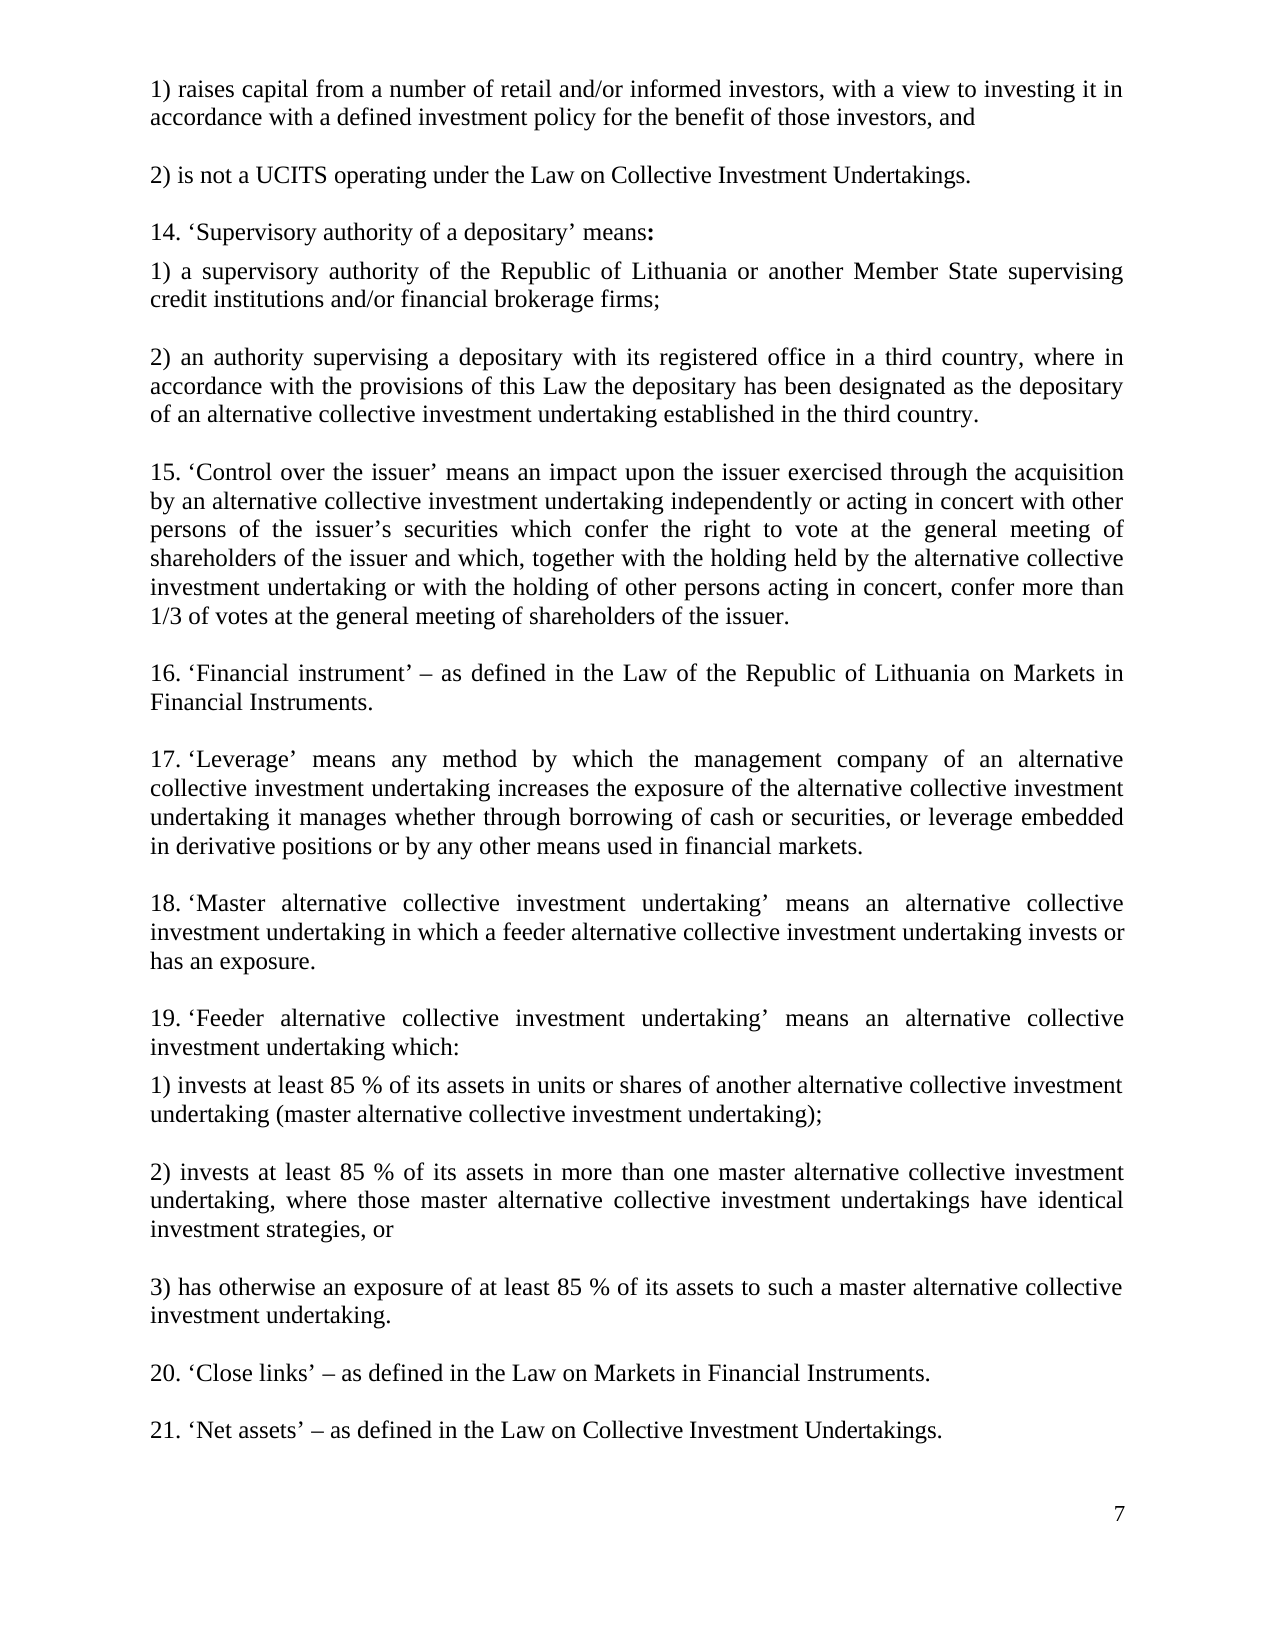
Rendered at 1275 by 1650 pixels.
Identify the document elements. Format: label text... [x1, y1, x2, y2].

text 2) is not a UCITS operating under the Law on Collective Investment Undertakings. [150, 160, 1125, 189]
text 21. ‘Net assets’ – as defined in the Law on Collective Investment Undertakings. [150, 1415, 1125, 1444]
text 3) has otherwise an exposure of at least 85 % of its assets to such a master alternative collective investment undertaking. [150, 1272, 1125, 1329]
text 14. ‘Supervisory authority of a depositary’ means: [150, 217, 1125, 246]
text 18. ‘Master alternative collective investment undertaking’ means an alternative collective investment undertaking in which a feeder alternative collective investment undertaking invests or has an exposure. [150, 888, 1125, 974]
text 17. ‘Leverage’ means any method by which the management company of an alternative collective investment undertaking increases the exposure of the alternative collective investment undertaking it manages whether through borrowing of cash or securities, or leverage embedded in derivative positions or by any other means used in financial markets. [150, 744, 1125, 859]
text 20. ‘Close links’ – as defined in the Law on Markets in Financial Instruments. [150, 1358, 1125, 1387]
text 19. ‘Feeder alternative collective investment undertaking’ means an alternative collective investment undertaking which: [150, 1003, 1125, 1061]
text 2) an authority supervising a depositary with its registered office in a third country, where in accordance with the provisions of this Law the depositary has been designated as the depositary of an alternative collective investment undertaking established in the third country. [150, 342, 1125, 428]
text 2) invests at least 85 % of its assets in more than one master alternative collective investment undertaking, where those master alternative collective investment undertakings have identical investment strategies, or [150, 1157, 1125, 1243]
text 1) invests at least 85 % of its assets in units or shares of another alternative collective investment undertaking (master alternative collective investment undertaking); [150, 1070, 1125, 1128]
text 1) raises capital from a number of retail and/or informed investors, with a view to investing it in accordance with a defined investment policy for the benefit of those investors, and [150, 74, 1125, 131]
text 1) a supervisory authority of the Republic of Lithuania or another Member State supervising credit institutions and/or financial brokerage firms; [150, 256, 1125, 313]
text 16. ‘Financial instrument’ – as defined in the Law of the Republic of Lithuania on Markets in Financial Instruments. [150, 658, 1125, 716]
text 15. ‘Control over the issuer’ means an impact upon the issuer exercised through the acquisition by an alternative collective investment undertaking independently or acting in concert with other persons of the issuer’s securities which confer the right to vote at the general meeting of shareholders of the issuer and which, together with the holding held by the alternative collective investment undertaking or with the holding of other persons acting in concert, confer more than 1/3 of votes at the general meeting of shareholders of the issuer. [150, 457, 1125, 629]
